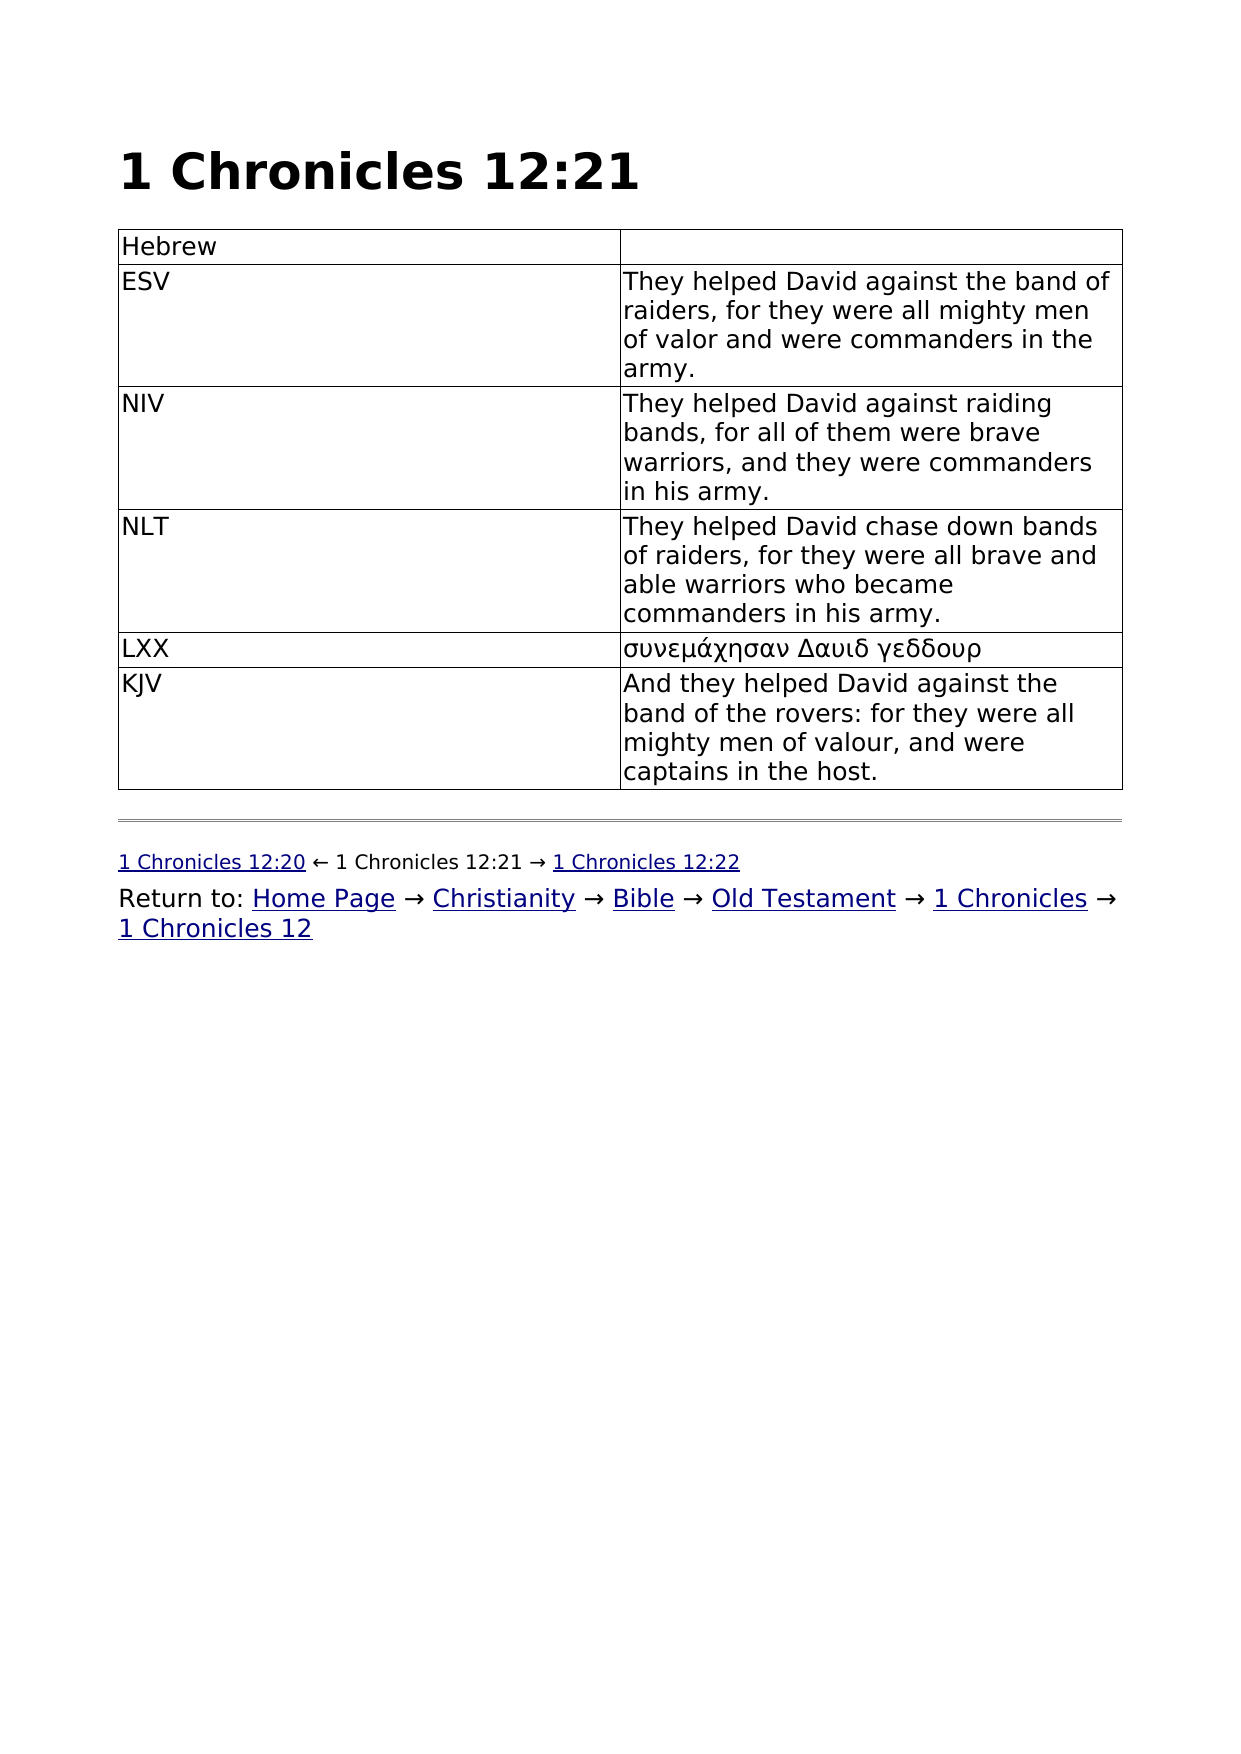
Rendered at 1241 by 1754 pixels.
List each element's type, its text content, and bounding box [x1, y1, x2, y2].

table_cell LXX [119, 633, 620, 667]
text Return to: Home Page → Christianity → Bible → Old Testament → 1 Chronicles → 1 Chronicles 12 [118, 884, 1122, 943]
table_header [621, 230, 1122, 264]
table_cell And they helped David against the band of the rovers: for they were all mighty men of valour, and were captains in the host. [621, 668, 1122, 789]
subtitle 1 Chronicles 12:21 [118, 143, 1122, 201]
table_cell KJV [119, 668, 620, 789]
table_header Hebrew [119, 230, 620, 264]
table_cell They helped David chase down bands of raiders, for they were all brave and able warriors who became commanders in his army. [621, 510, 1122, 632]
table_cell NLT [119, 510, 620, 632]
table_cell ESV [119, 265, 620, 386]
table_cell They helped David against the band of raiders, for they were all mighty men of valor and were commanders in the army. [621, 265, 1122, 386]
table_cell They helped David against raiding bands, for all of them were brave warriors, and they were commanders in his army. [621, 387, 1122, 509]
table_cell NIV [119, 387, 620, 509]
text 1 Chronicles 12:20 ← 1 Chronicles 12:21 → 1 Chronicles 12:22 [118, 851, 1122, 884]
table_cell συνεμάχησαν Δαυιδ γεδδουρ [621, 633, 1122, 667]
